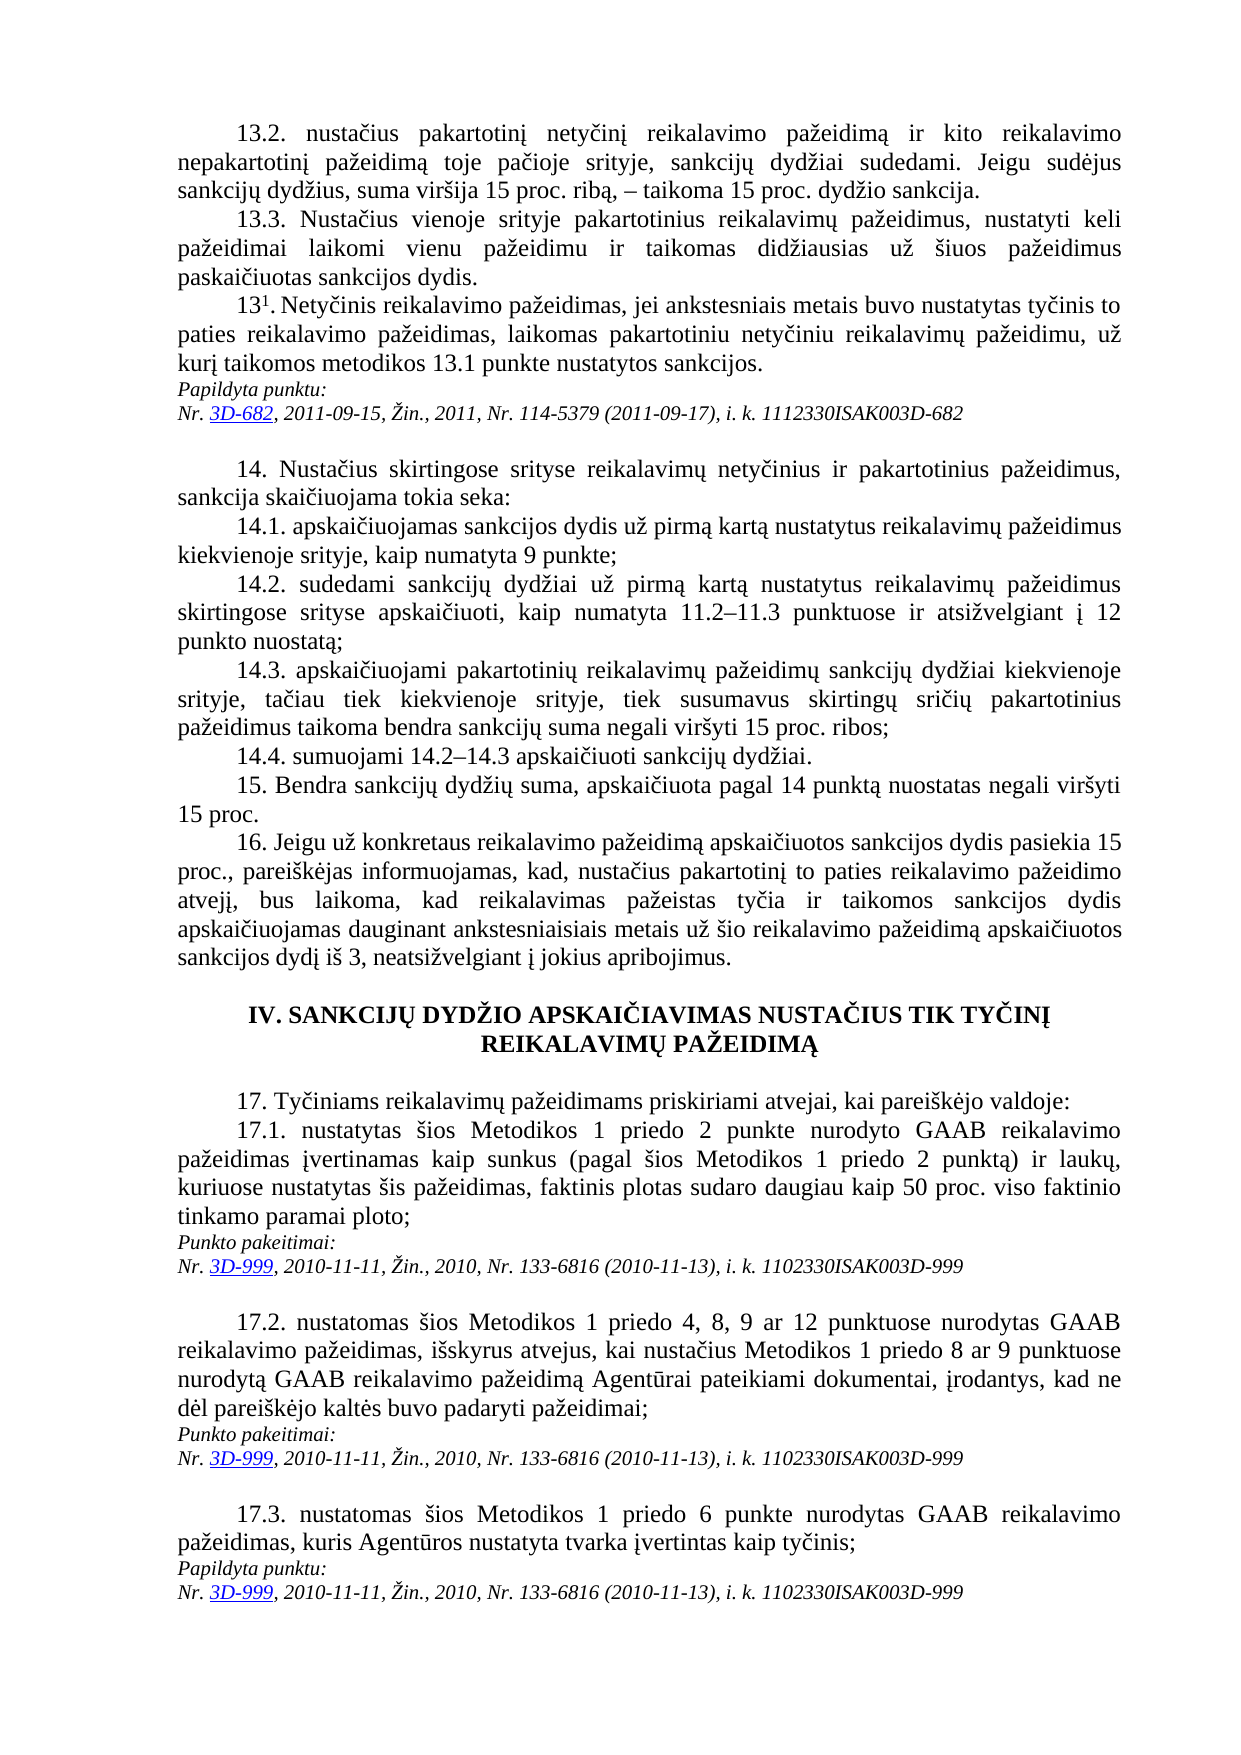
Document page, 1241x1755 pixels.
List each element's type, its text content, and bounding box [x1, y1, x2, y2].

text Nr. 3D-999, 2010-11-11, Žin., 2010, Nr. 133-6816 (2010-11-13), i. k. 1102330ISAK003D-999 [177, 1580, 1122, 1604]
text 17. Tyčiniams reikalavimų pažeidimams priskiriami atvejai, kai pareiškėjo valdoje: [177, 1086, 1122, 1115]
text 14.2. sudedami sankcijų dydžiai už pirmą kartą nustatytus reikalavimų pažeidimus skirtingose srityse apskaičiuoti, kaip numatyta 11.2–11.3 punktuose ir atsižvelgiant į 12 punkto nuostatą; [177, 569, 1122, 655]
text 17.2. nustatomas šios Metodikos 1 priedo 4, 8, 9 ar 12 punktuose nurodytas GAAB reikalavimo pažeidimas, išskyrus atvejus, kai nustačius Metodikos 1 priedo 8 ar 9 punktuose nurodytą GAAB reikalavimo pažeidimą Agentūrai pateikiami dokumentai, įrodantys, kad ne dėl pareiškėjo kaltės buvo padaryti pažeidimai; [177, 1307, 1122, 1422]
text Papildyta punktu: [177, 1556, 1122, 1580]
text 131. Netyčinis reikalavimo pažeidimas, jei ankstesniais metais buvo nustatytas tyčinis to paties reikalavimo pažeidimas, laikomas pakartotiniu netyčiniu reikalavimų pažeidimu, už kurį taikomos metodikos 13.1 punkte nustatytos sankcijos. [177, 291, 1122, 377]
text 17.3. nustatomas šios Metodikos 1 priedo 6 punkte nurodytas GAAB reikalavimo pažeidimas, kuris Agentūros nustatyta tvarka įvertintas kaip tyčinis; [177, 1499, 1122, 1556]
text Nr. 3D-999, 2010-11-11, Žin., 2010, Nr. 133-6816 (2010-11-13), i. k. 1102330ISAK003D-999 [177, 1446, 1122, 1470]
text Punkto pakeitimai: [177, 1422, 1122, 1446]
text 15. Bendra sankcijų dydžių suma, apskaičiuota pagal 14 punktą nuostatas negali viršyti 15 proc. [177, 770, 1122, 827]
text 14. Nustačius skirtingose srityse reikalavimų netyčinius ir pakartotinius pažeidimus, sankcija skaičiuojama tokia seka: [177, 454, 1122, 511]
text Nr. 3D-682, 2011-09-15, Žin., 2011, Nr. 114-5379 (2011-09-17), i. k. 1112330ISAK003D-682 [177, 401, 1122, 425]
text Iv. SANKCIJŲ dydžio APSKAIČIAVIMAS NUSTAČIUS TIK tyčinį REIKALAVIMŲ PAŽEIDIMą [177, 1000, 1122, 1057]
text 14.3. apskaičiuojami pakartotinių reikalavimų pažeidimų sankcijų dydžiai kiekvienoje srityje, tačiau tiek kiekvienoje srityje, tiek susumavus skirtingų sričių pakartotinius pažeidimus taikoma bendra sankcijų suma negali viršyti 15 proc. ribos; [177, 655, 1122, 741]
text 17.1. nustatytas šios Metodikos 1 priedo 2 punkte nurodyto GAAB reikalavimo pažeidimas įvertinamas kaip sunkus (pagal šios Metodikos 1 priedo 2 punktą) ir laukų, kuriuose nustatytas šis pažeidimas, faktinis plotas sudaro daugiau kaip 50 proc. viso faktinio tinkamo paramai ploto; [177, 1115, 1122, 1230]
text Punkto pakeitimai: [177, 1230, 1122, 1254]
text 13.2. nustačius pakartotinį netyčinį reikalavimo pažeidimą ir kito reikalavimo nepakartotinį pažeidimą toje pačioje srityje, sankcijų dydžiai sudedami. Jeigu sudėjus sankcijų dydžius, suma viršija 15 proc. ribą, – taikoma 15 proc. dydžio sankcija. [177, 118, 1122, 204]
text Papildyta punktu: [177, 377, 1122, 401]
text 14.1. apskaičiuojamas sankcijos dydis už pirmą kartą nustatytus reikalavimų pažeidimus kiekvienoje srityje, kaip numatyta 9 punkte; [177, 511, 1122, 569]
text 16. Jeigu už konkretaus reikalavimo pažeidimą apskaičiuotos sankcijos dydis pasiekia 15 proc., pareiškėjas informuojamas, kad, nustačius pakartotinį to paties reikalavimo pažeidimo atvejį, bus laikoma, kad reikalavimas pažeistas tyčia ir taikomos sankcijos dydis apskaičiuojamas dauginant ankstesniaisiais metais už šio reikalavimo pažeidimą apskaičiuotos sankcijos dydį iš 3, neatsižvelgiant į jokius apribojimus. [177, 827, 1122, 971]
text 13.3. Nustačius vienoje srityje pakartotinius reikalavimų pažeidimus, nustatyti keli pažeidimai laikomi vienu pažeidimu ir taikomas didžiausias už šiuos pažeidimus paskaičiuotas sankcijos dydis. [177, 204, 1122, 291]
text Nr. 3D-999, 2010-11-11, Žin., 2010, Nr. 133-6816 (2010-11-13), i. k. 1102330ISAK003D-999 [177, 1254, 1122, 1278]
text 14.4. sumuojami 14.2–14.3 apskaičiuoti sankcijų dydžiai. [177, 741, 1122, 770]
